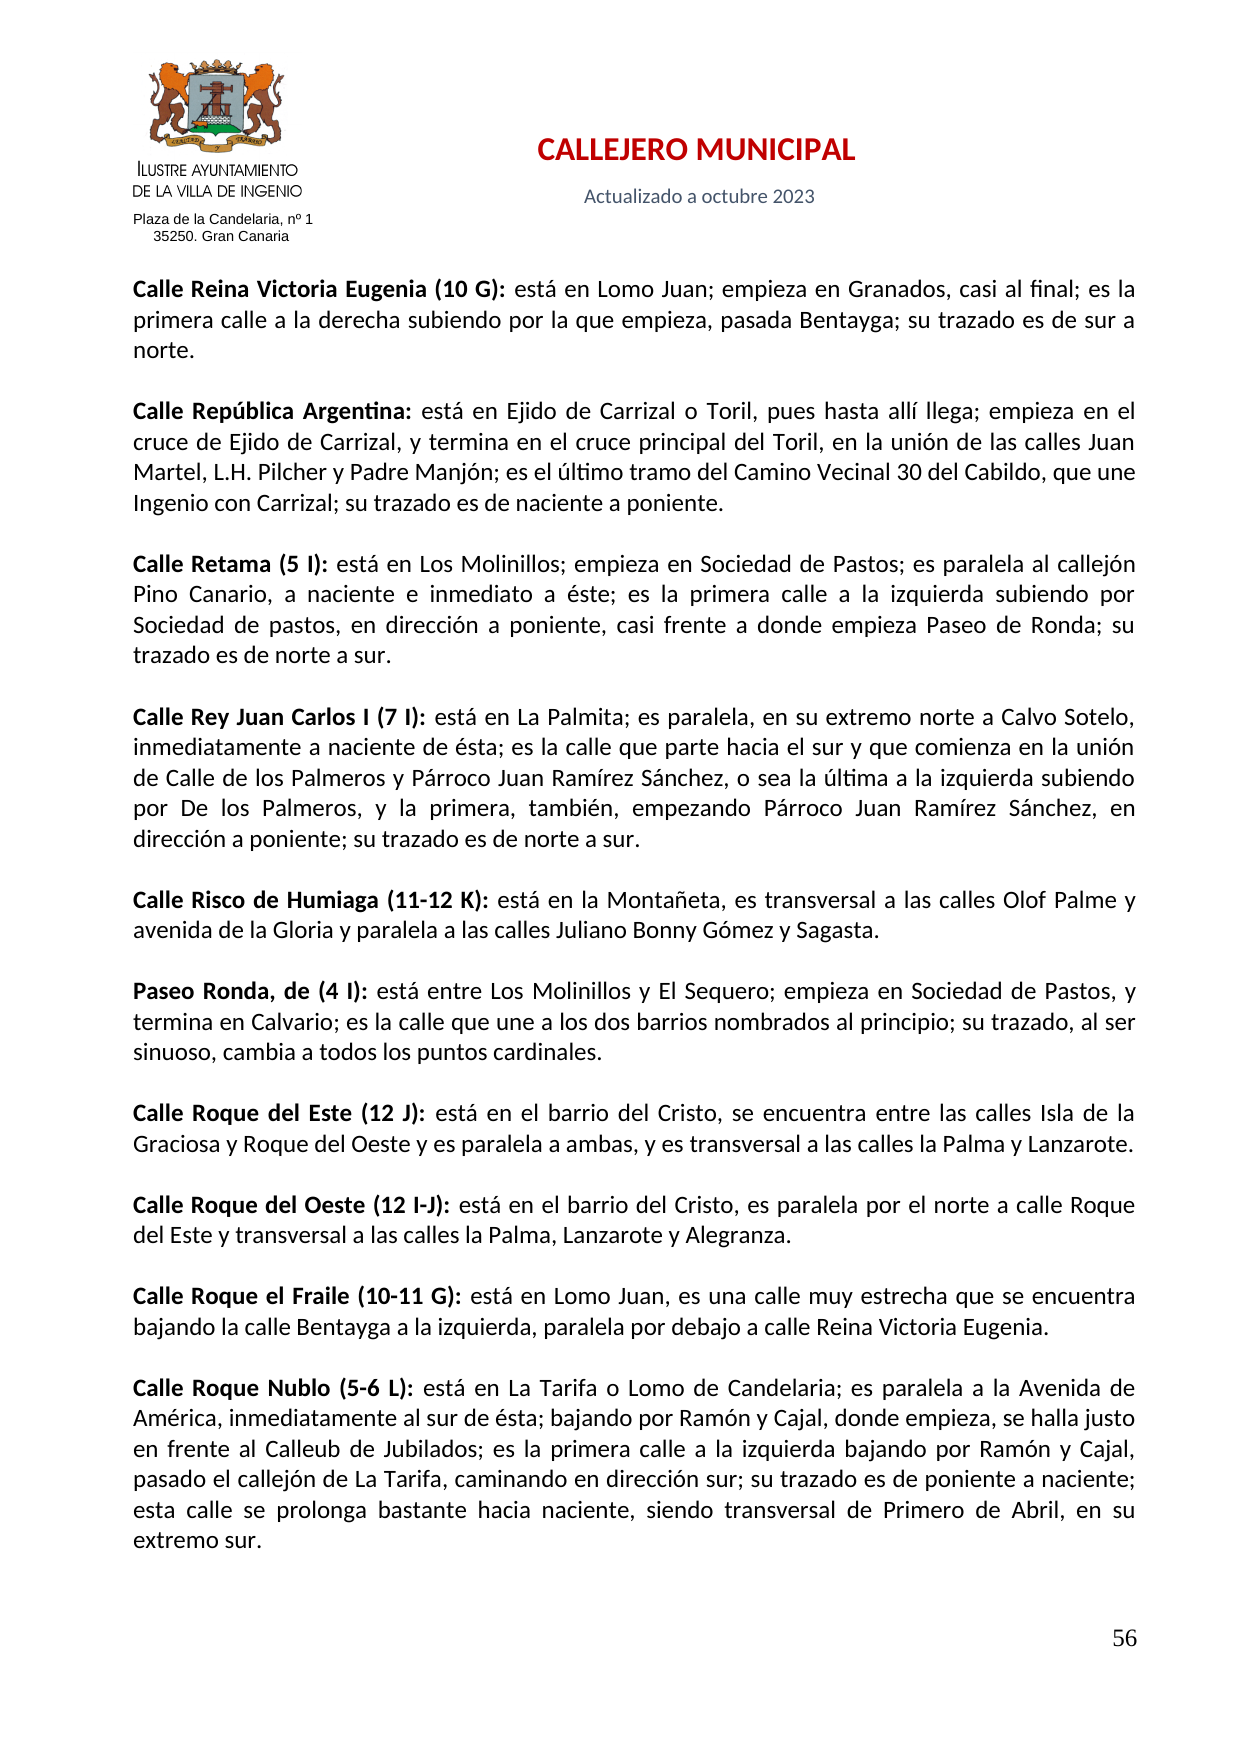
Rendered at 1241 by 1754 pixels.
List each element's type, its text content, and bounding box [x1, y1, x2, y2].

text Calle Roque Nublo (5-6 L): está en La Tarifa o Lomo de Candelaria; es paralela a la Avenida de América, inmediatamente al sur de ésta; bajando por Ramón y Cajal, donde empieza, se halla justo en frente al Calleub de Jubilados; es la primera calle a la izquierda bajando por Ramón y Cajal, pasado el callejón de La Tarifa, caminando en dirección sur; su trazado es de poniente a naciente; esta calle se prolonga bastante hacia naciente, siendo transversal de Primero de Abril, en su extremo sur. [133, 1372, 1137, 1555]
text Calle Risco de Humiaga (11-12 K): está en la Montañeta, es transversal a las calles Olof Palme y avenida de la Gloria y paralela a las calles Juliano Bonny Gómez y Sagasta. [133, 884, 1137, 945]
text Calle Roque del Oeste (12 I-J): está en el barrio del Cristo, es paralela por el norte a calle Roque del Este y transversal a las calles la Palma, Lanzarote y Alegranza. [133, 1189, 1137, 1250]
text Calle Reina Victoria Eugenia (10 G): está en Lomo Juan; empieza en Granados, casi al final; es la primera calle a la derecha subiendo por la que empieza, pasada Bentayga; su trazado es de sur a norte. [133, 273, 1137, 365]
text Calle Retama (5 I): está en Los Molinillos; empieza en Sociedad de Pastos; es paralela al callejón Pino Canario, a naciente e inmediato a éste; es la primera calle a la izquierda subiendo por Sociedad de pastos, en dirección a poniente, casi frente a donde empieza Paseo de Ronda; su trazado es de norte a sur. [133, 548, 1137, 670]
text Calle República Argentina: está en Ejido de Carrizal o Toril, pues hasta allí llega; empieza en el cruce de Ejido de Carrizal, y termina en el cruce principal del Toril, en la unión de las calles Juan Martel, L.H. Pilcher y Padre Manjón; es el último tramo del Camino Vecinal 30 del Cabildo, que une Ingenio con Carrizal; su trazado es de naciente a poniente. [133, 395, 1137, 517]
text Paseo Ronda, de (4 I): está entre Los Molinillos y El Sequero; empieza en Sociedad de Pastos, y termina en Calvario; es la calle que une a los dos barrios nombrados al principio; su trazado, al ser sinuoso, cambia a todos los puntos cardinales. [133, 975, 1137, 1067]
text Calle Roque del Este (12 J): está en el barrio del Cristo, se encuentra entre las calles Isla de la Graciosa y Roque del Oeste y es paralela a ambas, y es transversal a las calles la Palma y Lanzarote. [133, 1097, 1137, 1158]
text Calle Rey Juan Carlos I (7 I): está en La Palmita; es paralela, en su extremo norte a Calvo Sotelo, inmediatamente a naciente de ésta; es la calle que parte hacia el sur y que comienza en la unión de Calle de los Palmeros y Párroco Juan Ramírez Sánchez, o sea la última a la izquierda subiendo por De los Palmeros, y la primera, también, empezando Párroco Juan Ramírez Sánchez, en dirección a poniente; su trazado es de norte a sur. [133, 701, 1137, 853]
text Calle Roque el Fraile (10-11 G): está en Lomo Juan, es una calle muy estrecha que se encuentra bajando la calle Bentayga a la izquierda, paralela por debajo a calle Reina Victoria Eugenia. [133, 1281, 1137, 1342]
